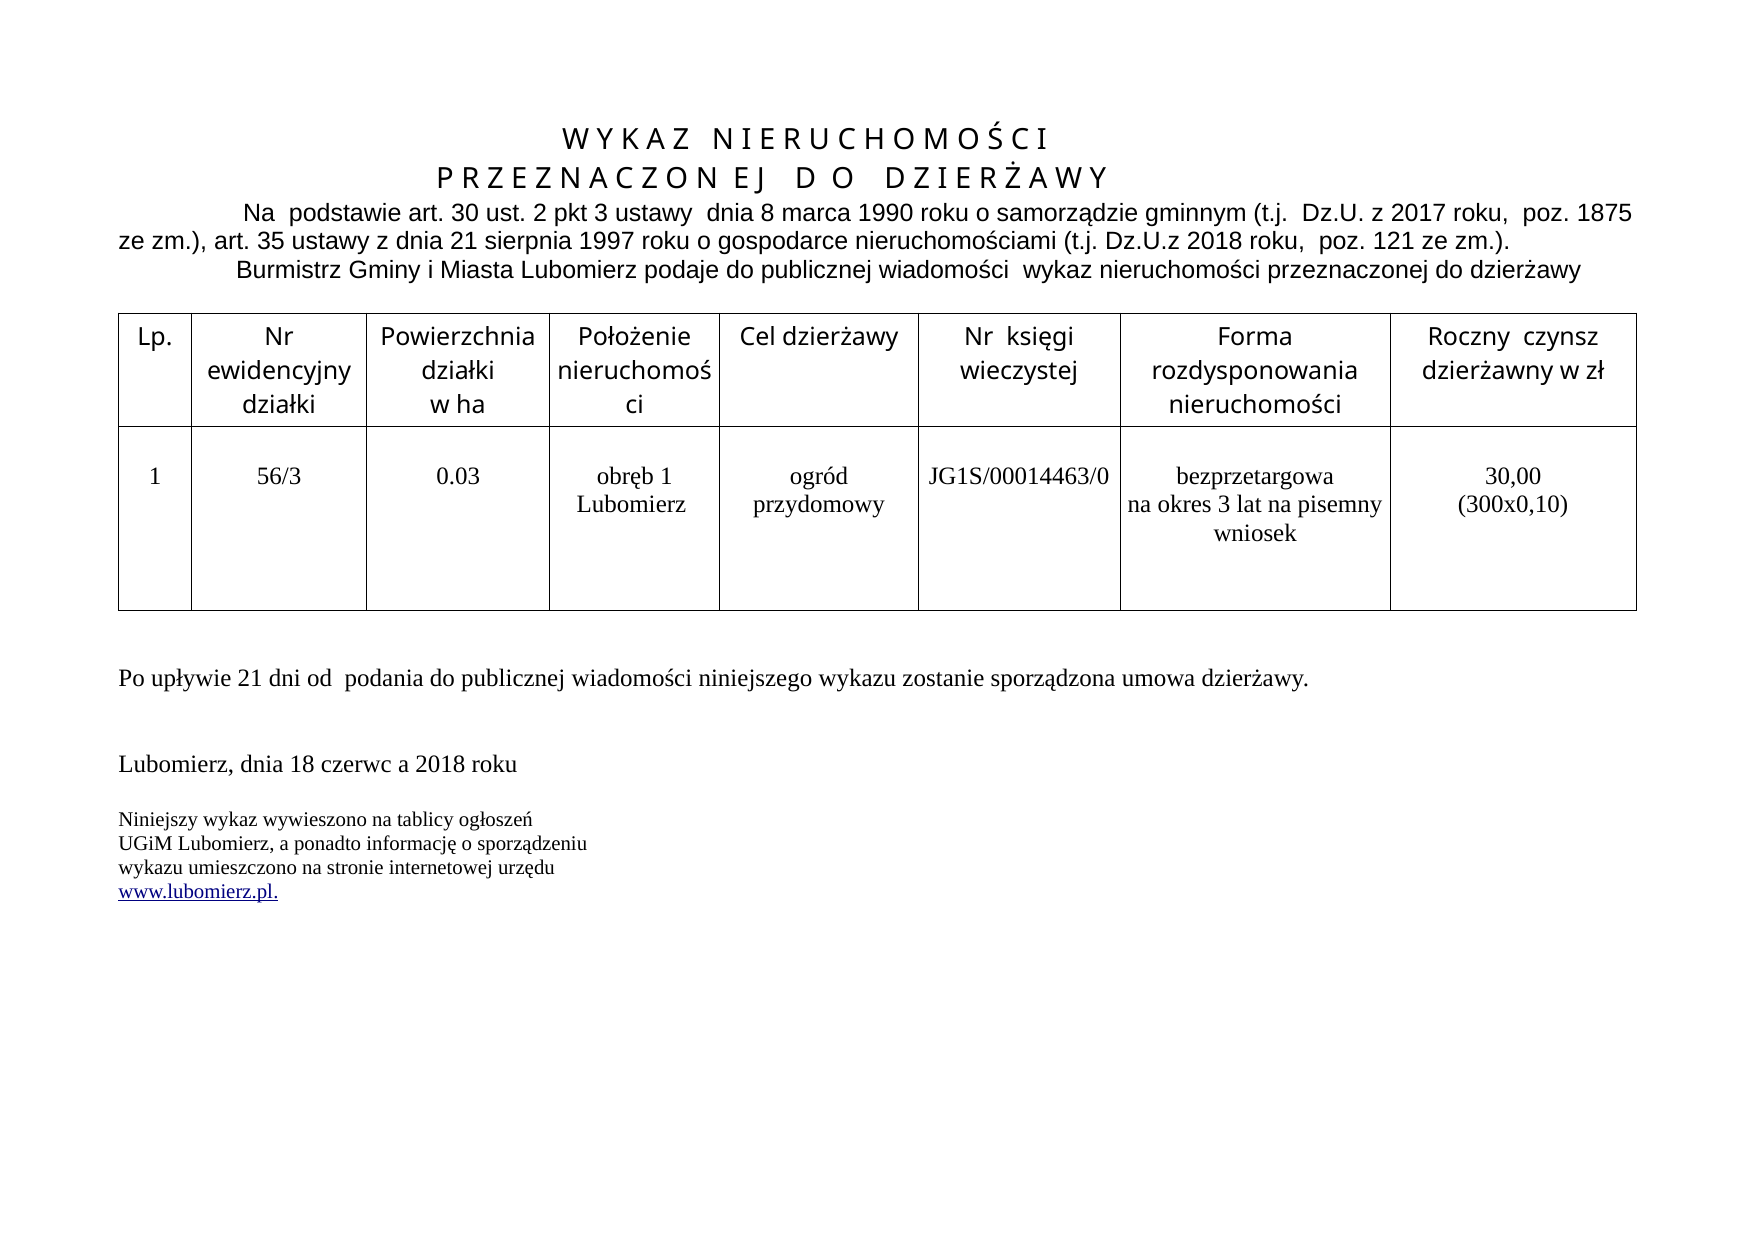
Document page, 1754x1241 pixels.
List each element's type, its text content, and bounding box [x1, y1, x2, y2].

text W Y K A Z N I E R U C H O M O Ś C I [118, 118, 1636, 158]
table_cell 1 [119, 427, 191, 610]
text Burmistrz Gminy i Miasta Lubomierz podaje do publicznej wiadomości wykaz nieruchomości przeznaczonej do dzierżawy [118, 255, 1636, 284]
table_header Roczny czynsz dzierżawny w zł [1391, 314, 1636, 426]
table_cell 56/3 [192, 427, 366, 610]
table_cell 30,00 (300x0,10) [1391, 427, 1636, 610]
table_header Cel dzierżawy [720, 314, 918, 426]
table_header Nr księgi wieczystej [919, 314, 1120, 426]
text Niniejszy wykaz wywieszono na tablicy ogłoszeń [118, 807, 1636, 831]
table_header Powierzchnia działki w ha [367, 314, 549, 426]
table_cell obręb 1 Lubomierz [550, 427, 719, 610]
text P R Z E Z N A C Z O N E J D O D Z I E R Ż A W Y [118, 158, 1636, 197]
text wykazu umieszczono na stronie internetowej urzędu [118, 855, 1636, 879]
table_cell JG1S/00014463/0 [919, 427, 1120, 610]
text Na podstawie art. 30 ust. 2 pkt 3 ustawy dnia 8 marca 1990 roku o samorządzie gminnym (t.j. Dz.U. z 2017 roku, poz. 1875 ze zm.), art. 35 ustawy z dnia 21 sierpnia 1997 roku o gospodarce nieruchomościami (t.j. Dz.U.z 2018 roku, poz. 121 ze zm.). [118, 197, 1636, 255]
table_cell 0.03 [367, 427, 549, 610]
text Po upływie 21 dni od podania do publicznej wiadomości niniejszego wykazu zostanie sporządzona umowa dzierżawy. [118, 663, 1636, 692]
table_cell bezprzetargowa na okres 3 lat na pisemny wniosek [1121, 427, 1390, 610]
text Lubomierz, dnia 18 czerwc a 2018 roku [118, 749, 1636, 778]
table_header Forma rozdysponowania nieruchomości [1121, 314, 1390, 426]
table_header Nr ewidencyjny działki [192, 314, 366, 426]
text UGiM Lubomierz, a ponadto informację o sporządzeniu [118, 831, 1636, 855]
text www.lubomierz.pl. [118, 879, 1636, 903]
table_header Położenie nieruchomości [550, 314, 719, 426]
table_cell ogród przydomowy [720, 427, 918, 610]
table_header Lp. [119, 314, 191, 426]
